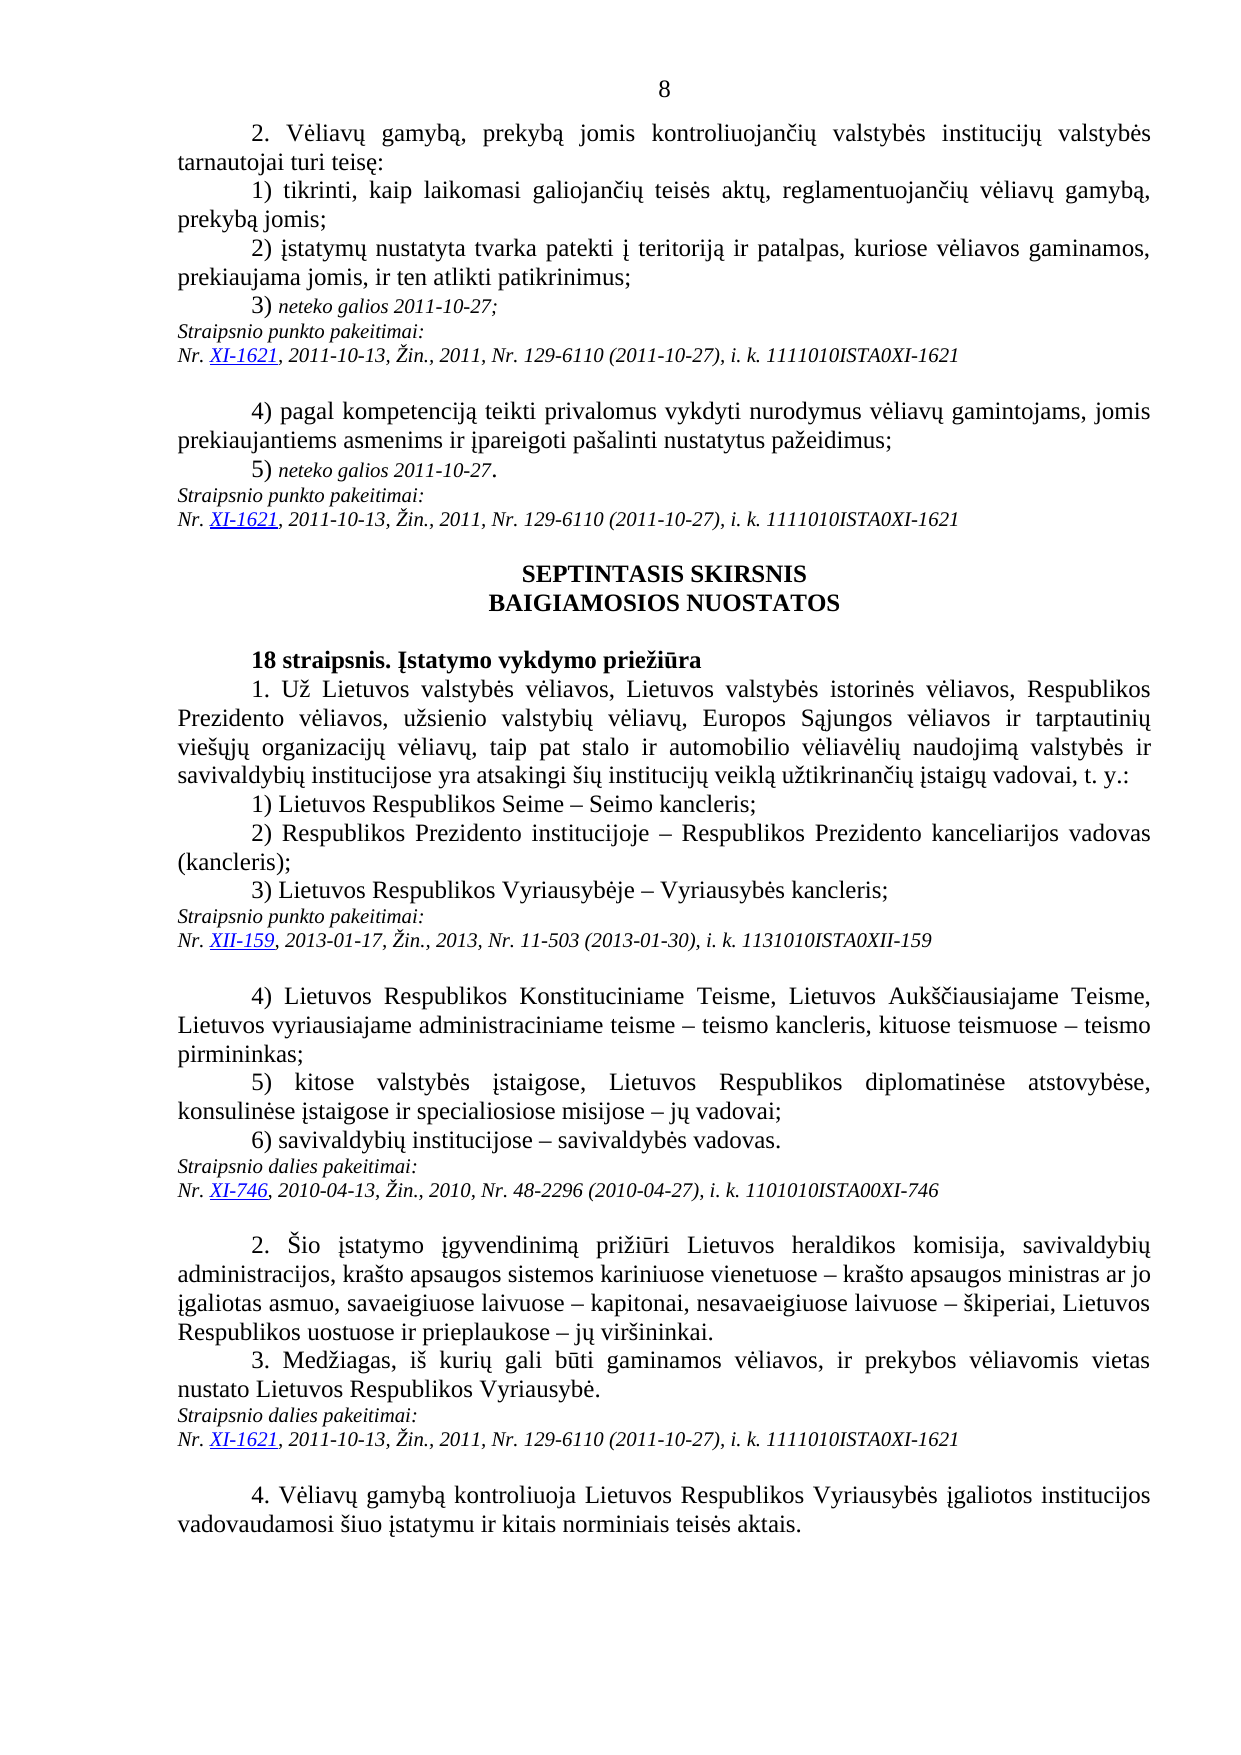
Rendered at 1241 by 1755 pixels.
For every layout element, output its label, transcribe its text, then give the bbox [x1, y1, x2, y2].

text 18 straipsnis. Įstatymo vykdymo priežiūra [177, 646, 1152, 674]
text Nr. XI-1621, 2011-10-13, Žin., 2011, Nr. 129-6110 (2011-10-27), i. k. 1111010ISTA0XI-1621 [177, 1427, 1152, 1451]
text 3. Medžiagas, iš kurių gali būti gaminamos vėliavos, ir prekybos vėliavomis vietas nustato Lietuvos Respublikos Vyriausybė. [177, 1346, 1152, 1403]
text 1) tikrinti, kaip laikomasi galiojančių teisės aktų, reglamentuojančių vėliavų gamybą, prekybą jomis; [177, 176, 1152, 233]
text 4) Lietuvos Respublikos Konstituciniame Teisme, Lietuvos Aukščiausiajame Teisme, Lietuvos vyriausiajame administraciniame teisme – teismo kancleris, kituose teismuose – teismo pirmininkas; [177, 981, 1152, 1067]
text 2. Vėliavų gamybą, prekybą jomis kontroliuojančių valstybės institucijų valstybės tarnautojai turi teisę: [177, 118, 1152, 176]
text 2. Šio įstatymo įgyvendinimą prižiūri Lietuvos heraldikos komisija, savivaldybių administracijos, krašto apsaugos sistemos kariniuose vienetuose – krašto apsaugos ministras ar jo įgaliotas asmuo, savaeigiuose laivuose – kapitonai, nesavaeigiuose laivuose – škiperiai, Lietuvos Respublikos uostuose ir prieplaukose – jų viršininkai. [177, 1231, 1152, 1346]
text 2) Respublikos Prezidento institucijoje – Respublikos Prezidento kanceliarijos vadovas (kancleris); [177, 818, 1152, 876]
text 2) įstatymų nustatyta tvarka patekti į teritoriją ir patalpas, kuriose vėliavos gaminamos, prekiaujama jomis, ir ten atlikti patikrinimus; [177, 233, 1152, 291]
text Straipsnio punkto pakeitimai: [177, 482, 1152, 507]
text 4) pagal kompetenciją teikti privalomus vykdyti nurodymus vėliavų gamintojams, jomis prekiaujantiems asmenims ir įpareigoti pašalinti nustatytus pažeidimus; [177, 396, 1152, 454]
text Nr. XI-1621, 2011-10-13, Žin., 2011, Nr. 129-6110 (2011-10-27), i. k. 1111010ISTA0XI-1621 [177, 343, 1152, 367]
text 5) neteko galios 2011-10-27. [177, 454, 1152, 482]
text Straipsnio dalies pakeitimai: [177, 1403, 1152, 1427]
text Nr. XI-746, 2010-04-13, Žin., 2010, Nr. 48-2296 (2010-04-27), i. k. 1101010ISTA00XI-746 [177, 1178, 1152, 1202]
text Straipsnio dalies pakeitimai: [177, 1154, 1152, 1178]
text 1) Lietuvos Respublikos Seime – Seimo kancleris; [177, 789, 1152, 818]
text 3) neteko galios 2011-10-27; [177, 291, 1152, 319]
text 5) kitose valstybės įstaigose, Lietuvos Respublikos diplomatinėse atstovybėse, konsulinėse įstaigose ir specialiosiose misijose – jų vadovai; [177, 1067, 1152, 1125]
text Straipsnio punkto pakeitimai: [177, 904, 1152, 928]
text Nr. XI-1621, 2011-10-13, Žin., 2011, Nr. 129-6110 (2011-10-27), i. k. 1111010ISTA0XI-1621 [177, 507, 1152, 531]
text 1. Už Lietuvos valstybės vėliavos, Lietuvos valstybės istorinės vėliavos, Respublikos Prezidento vėliavos, užsienio valstybių vėliavų, Europos Sąjungos vėliavos ir tarptautinių viešųjų organizacijų vėliavų, taip pat stalo ir automobilio vėliavėlių naudojimą valstybės ir savivaldybių institucijose yra atsakingi šių institucijų veiklą užtikrinančių įstaigų vadovai, t. y.: [177, 674, 1152, 789]
text BAIGIAMOSIOS NUOSTATOS [177, 588, 1152, 617]
text Straipsnio punkto pakeitimai: [177, 319, 1152, 343]
text 3) Lietuvos Respublikos Vyriausybėje – Vyriausybės kancleris; [177, 876, 1152, 904]
text 6) savivaldybių institucijose – savivaldybės vadovas. [177, 1125, 1152, 1154]
text Nr. XII-159, 2013-01-17, Žin., 2013, Nr. 11-503 (2013-01-30), i. k. 1131010ISTA0XII-159 [177, 928, 1152, 952]
text 4. Vėliavų gamybą kontroliuoja Lietuvos Respublikos Vyriausybės įgaliotos institucijos vadovaudamosi šiuo įstatymu ir kitais norminiais teisės aktais. [177, 1480, 1152, 1537]
text SEPTINTASIS SKIRSNIS [177, 559, 1152, 588]
